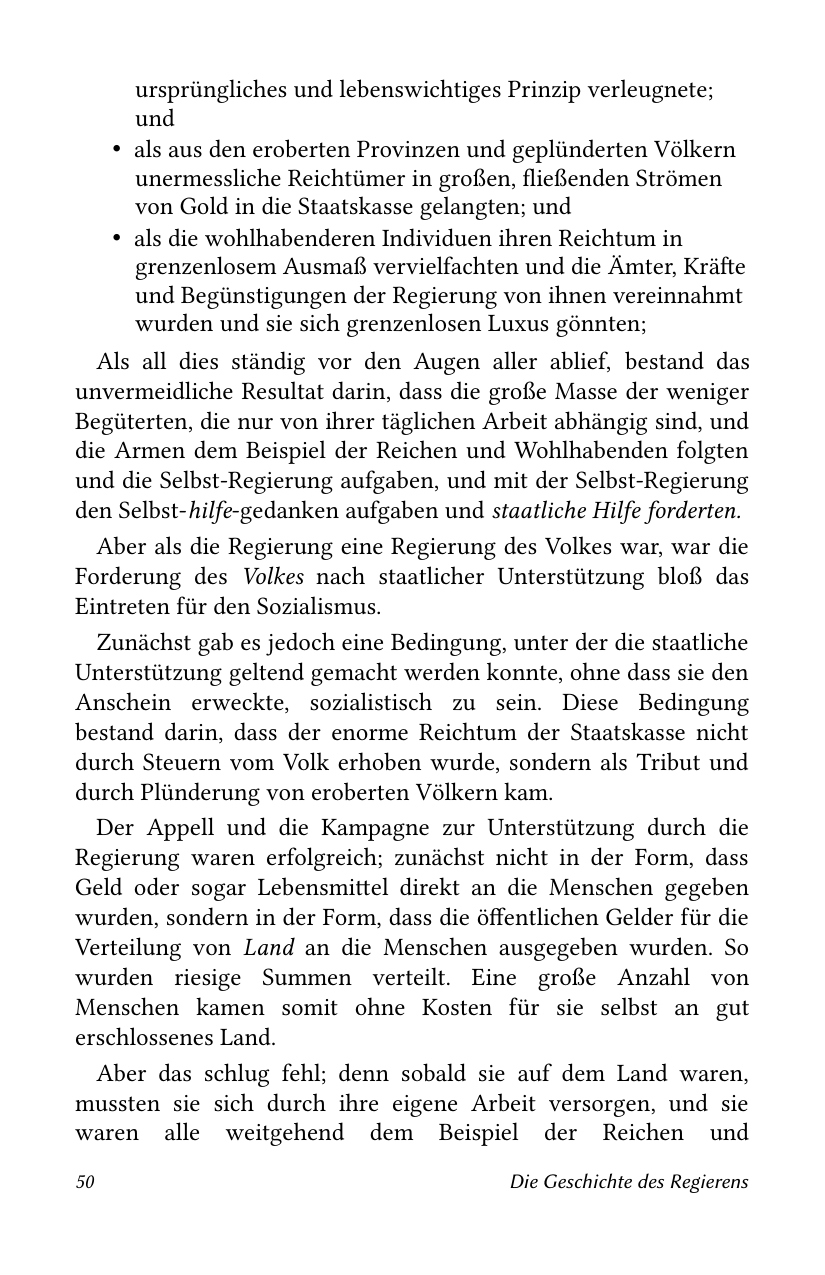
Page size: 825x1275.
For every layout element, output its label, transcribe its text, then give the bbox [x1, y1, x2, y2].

text Zunächst gab es jedoch eine Bedingung, unter der die staatliche Unterstützung geltend gemacht werden konnte, ohne dass sie den Anschein erweckte, sozialistisch zu sein. Diese Bedingung bestand darin, dass der enorme Reichtum der Staatskasse nicht durch Steuern vom Volk erhoben wurde, sondern als Tribut und durch Plünderung von eroberten Völkern kam. [75, 628, 750, 806]
list als aus den eroberten Provinzen und geplünderten Völkern unermessliche Reichtümer in großen, fließenden Strömen von Gold in die Staatskasse gelangten; und [112, 135, 750, 221]
text Aber das schlug fehl; denn sobald sie auf dem Land waren, mussten sie sich durch ihre eigene Arbeit versorgen, und sie waren alle weitgehend dem Beispiel der Reichen und [75, 1059, 750, 1147]
text Der Appell und die Kampagne zur Unterstützung durch die Regierung waren erfolgreich; zunächst nicht in der Form, dass Geld oder sogar Lebensmittel direkt an die Menschen gegeben wurden, sondern in der Form, dass die öffentlichen Gelder für die Verteilung von Land an die Menschen ausgegeben wurden. So wurden riesige Summen verteilt. Eine große Anzahl von Menschen kamen somit ohne Kosten für sie selbst an gut erschlossenes Land. [75, 813, 750, 1051]
text Aber als die Regierung eine Regierung des Volkes war, war die Forderung des Volkes nach staatlicher Unterstützung bloß das Eintreten für den Sozialismus. [75, 532, 750, 621]
list ursprüngliches und lebenswichtiges Prinzip verleugnete; und [112, 75, 750, 132]
text Als all dies ständig vor den Augen aller ablief, bestand das unvermeidliche Resultat darin, dass die große Masse der weniger Begüterten, die nur von ihrer täglichen Arbeit abhängig sind, und die Armen dem Beispiel der Reichen und Wohlhabenden folgten und die Selbst-Regierung aufgaben, und mit der Selbst-Regierung den Selbst-hilfe-gedanken aufgaben und staatliche Hilfe forderten. [75, 347, 750, 525]
list als die wohlhabenderen Individuen ihren Reichtum in grenzenlosem Ausmaß vervielfachten und die Ämter, Kräfte und Begünstigungen der Regierung von ihnen vereinnahmt wurden und sie sich grenzenlosen Luxus gönnten; [112, 224, 750, 338]
